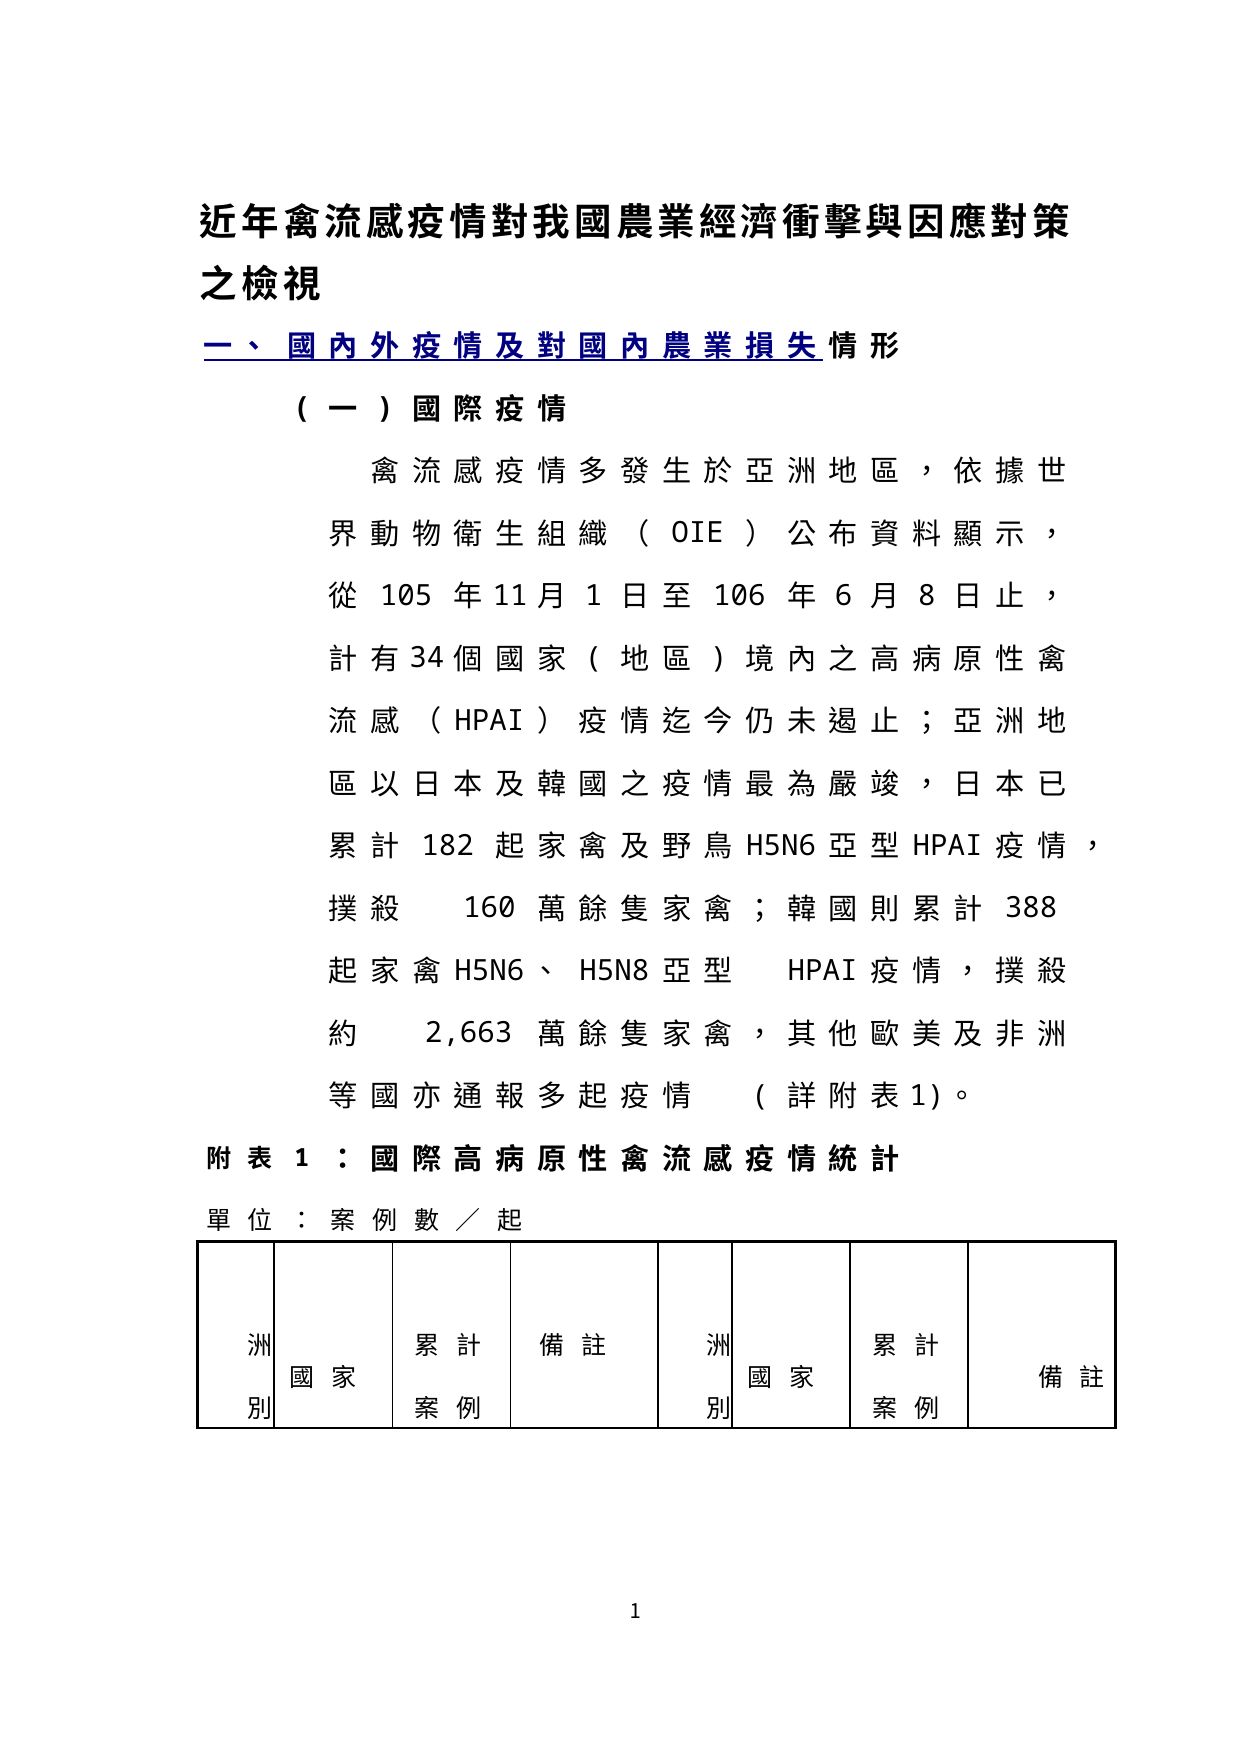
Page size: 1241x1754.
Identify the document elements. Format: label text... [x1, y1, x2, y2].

text 附表1：國際高病原性禽流感疫情統計 單位：案例數／起 [197, 1115, 1072, 1240]
text (一)國際疫情 [256, 365, 1072, 427]
table_header 洲別 [199, 1243, 273, 1427]
table_header 國家 [733, 1243, 849, 1427]
table_header 洲別 [659, 1243, 731, 1427]
table_header 備註 [511, 1243, 657, 1427]
table_header 備註 [969, 1243, 1114, 1427]
table_header 累計案例 [393, 1243, 510, 1427]
text 近年禽流感疫情對我國農業經濟衝擊與因應對策之檢視 [197, 177, 1072, 302]
text 禽流感疫情多發生於亞洲地區，依據世界動物衛生組織（OIE）公布資料顯示，從105年11月1日至106年6月8日止，計有34個國家(地區)境內之高病原性禽流感（HPAI）疫情迄今仍未遏止；亞洲地區以日本及韓國之疫情最為嚴竣，日本已累計182起家禽及野鳥H5N6亞型HPAI疫情，撲殺 160萬餘隻家禽；韓國則累計388起家禽H5N6、H5N8亞型 HPAI疫情，撲殺約 2,663萬餘隻家禽，其他歐美及非洲等國亦通報多起疫情 (詳附表1)。 [286, 427, 1072, 1115]
text 一、國內外疫情及對國內農業損失情形 [197, 302, 1072, 365]
table_header 國家 [275, 1243, 392, 1427]
table_header 累計案例 [851, 1243, 967, 1427]
